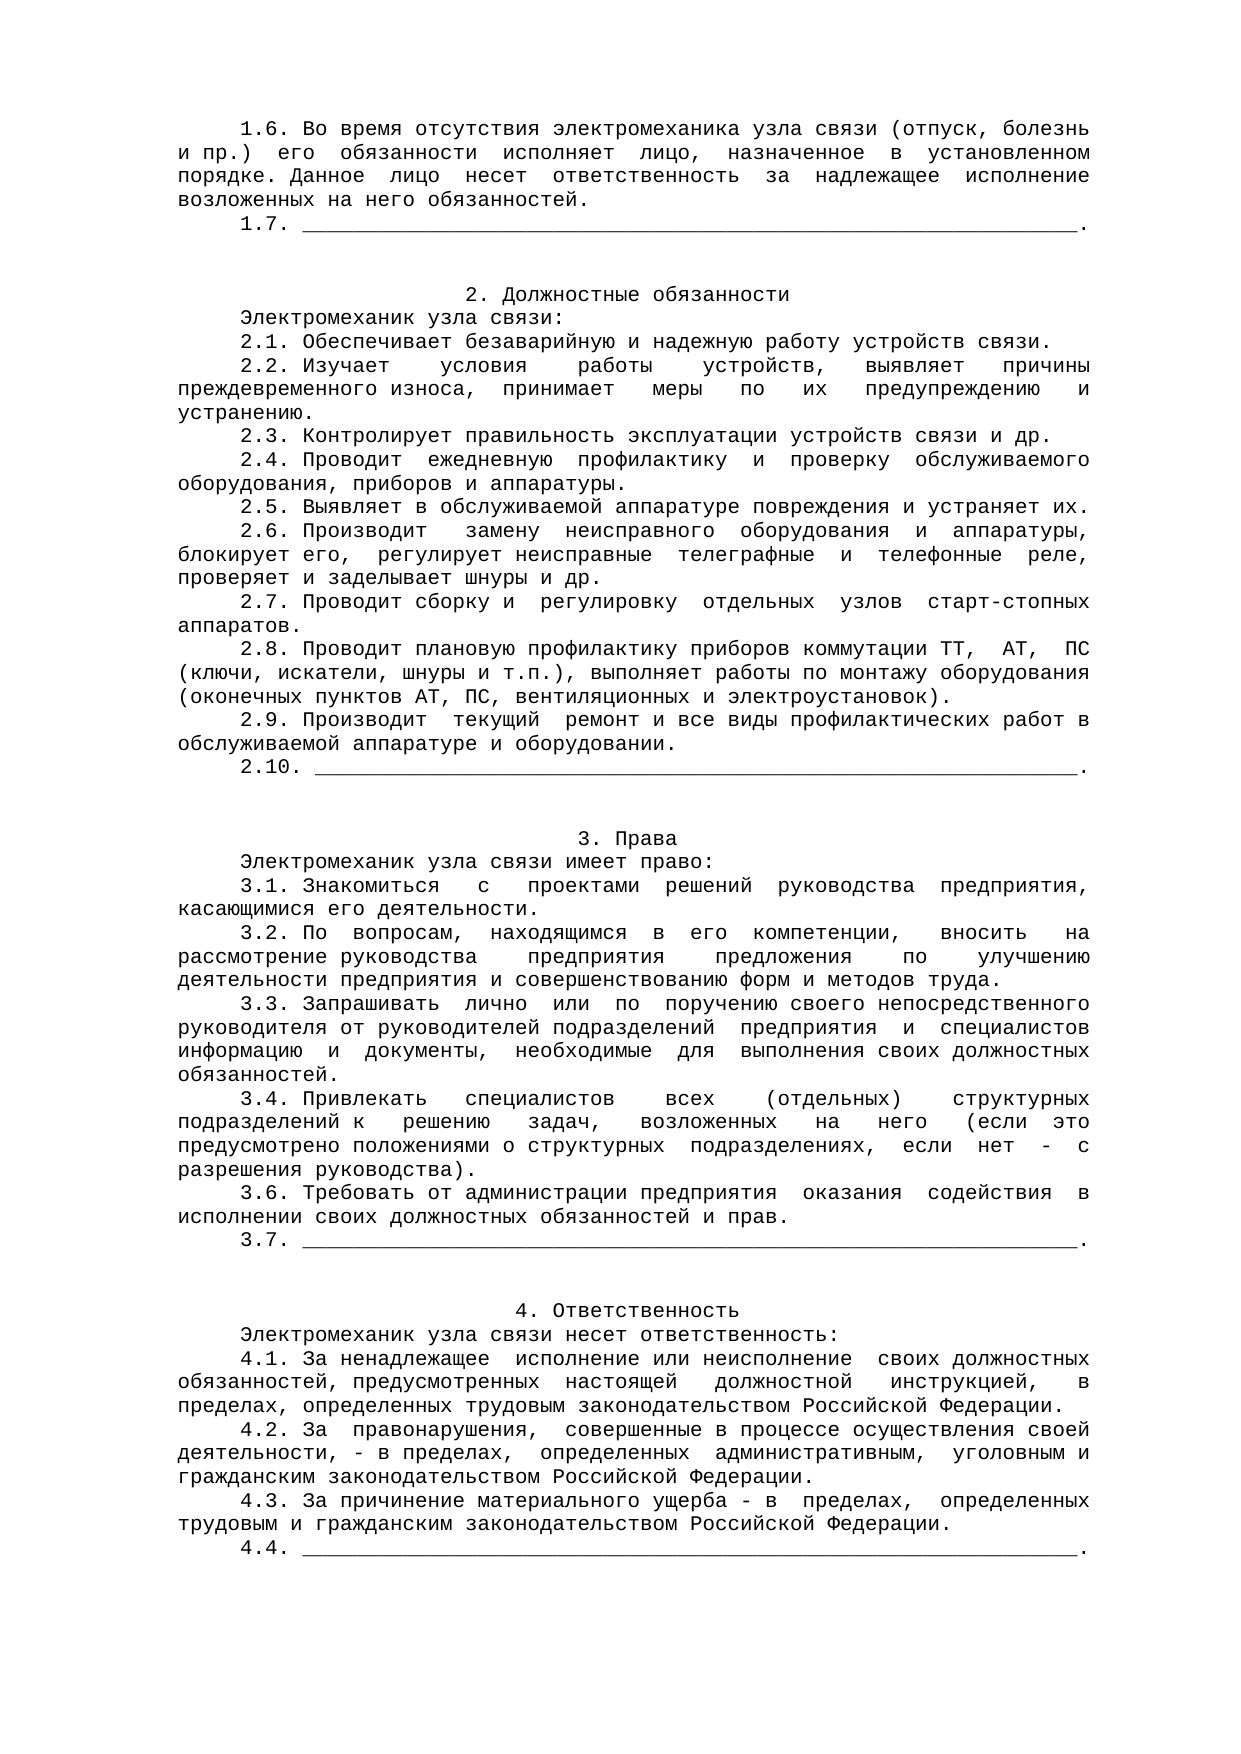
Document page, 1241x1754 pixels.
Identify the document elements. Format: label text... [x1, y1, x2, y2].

text 2. Должностные обязанности [177, 284, 1152, 307]
text рассмотрение руководства предприятия предложения по улучшению [177, 946, 1152, 969]
text 4. Ответственность [177, 1300, 1152, 1324]
text деятельности, - в пределах, определенных административным, уголовным и [177, 1442, 1152, 1466]
text 3.6. Требовать от администрации предприятия оказания содействия в [177, 1182, 1152, 1206]
text 2.8. Проводит плановую профилактику приборов коммутации ТТ, АТ, ПС [177, 638, 1152, 662]
text 4.3. За причинение материального ущерба - в пределах, определенных [177, 1489, 1152, 1513]
text 2.9. Производит текущий ремонт и все виды профилактических работ в [177, 709, 1152, 733]
text деятельности предприятия и совершенствованию форм и методов труда. [177, 969, 1152, 993]
text возложенных на него обязанностей. [177, 189, 1152, 213]
text Электромеханик узла связи несет ответственность: [177, 1324, 1152, 1348]
text 3.4. Привлекать специалистов всех (отдельных) структурных [177, 1088, 1152, 1111]
text (ключи, искатели, шнуры и т.п.), выполняет работы по монтажу оборудования [177, 662, 1152, 686]
text 1.6. Во время отсутствия электромеханика узла связи (отпуск, болезнь [177, 118, 1152, 142]
text 1.7. ______________________________________________________________. [177, 213, 1152, 236]
text блокирует его, регулирует неисправные телеграфные и телефонные реле, [177, 544, 1152, 567]
text 3.3. Запрашивать лично или по поручению своего непосредственного [177, 993, 1152, 1017]
text Электромеханик узла связи: [177, 307, 1152, 331]
text 3.1. Знакомиться с проектами решений руководства предприятия, [177, 875, 1152, 898]
text 2.2. Изучает условия работы устройств, выявляет причины [177, 354, 1152, 378]
text касающимися его деятельности. [177, 898, 1152, 922]
text 4.2. За правонарушения, совершенные в процессе осуществления своей [177, 1419, 1152, 1442]
text обязанностей, предусмотренных настоящей должностной инструкцией, в [177, 1371, 1152, 1395]
text информацию и документы, необходимые для выполнения своих должностных [177, 1040, 1152, 1064]
text 4.4. ______________________________________________________________. [177, 1537, 1152, 1561]
text подразделений к решению задач, возложенных на него (если это [177, 1111, 1152, 1135]
text 2.10. _____________________________________________________________. [177, 757, 1152, 780]
text и пр.) его обязанности исполняет лицо, назначенное в установленном [177, 142, 1152, 165]
text трудовым и гражданским законодательством Российской Федерации. [177, 1513, 1152, 1537]
text 2.5. Выявляет в обслуживаемой аппаратуре повреждения и устраняет их. [177, 496, 1152, 520]
text разрешения руководства). [177, 1158, 1152, 1182]
text гражданским законодательством Российской Федерации. [177, 1466, 1152, 1489]
text проверяет и заделывает шнуры и др. [177, 567, 1152, 591]
text 2.1. Обеспечивает безаварийную и надежную работу устройств связи. [177, 331, 1152, 354]
text 4.1. За ненадлежащее исполнение или неисполнение своих должностных [177, 1348, 1152, 1371]
text оборудования, приборов и аппаратуры. [177, 473, 1152, 496]
text 3.2. По вопросам, находящимся в его компетенции, вносить на [177, 922, 1152, 946]
text Электромеханик узла связи имеет право: [177, 851, 1152, 875]
text обязанностей. [177, 1064, 1152, 1088]
text 2.7. Проводит сборку и регулировку отдельных узлов старт-стопных [177, 591, 1152, 615]
text предусмотрено положениями о структурных подразделениях, если нет - с [177, 1135, 1152, 1158]
text устранению. [177, 402, 1152, 426]
text пределах, определенных трудовым законодательством Российской Федерации. [177, 1395, 1152, 1419]
text аппаратов. [177, 615, 1152, 638]
text 3.7. ______________________________________________________________. [177, 1229, 1152, 1253]
text руководителя от руководителей подразделений предприятия и специалистов [177, 1017, 1152, 1040]
text 2.4. Проводит ежедневную профилактику и проверку обслуживаемого [177, 449, 1152, 473]
text порядке. Данное лицо несет ответственность за надлежащее исполнение [177, 165, 1152, 189]
text исполнении своих должностных обязанностей и прав. [177, 1206, 1152, 1229]
text 2.3. Контролирует правильность эксплуатации устройств связи и др. [177, 426, 1152, 449]
text обслуживаемой аппаратуре и оборудовании. [177, 733, 1152, 757]
text 3. Права [177, 827, 1152, 851]
text преждевременного износа, принимает меры по их предупреждению и [177, 378, 1152, 402]
text (оконечных пунктов АТ, ПС, вентиляционных и электроустановок). [177, 686, 1152, 709]
text 2.6. Производит замену неисправного оборудования и аппаратуры, [177, 520, 1152, 544]
